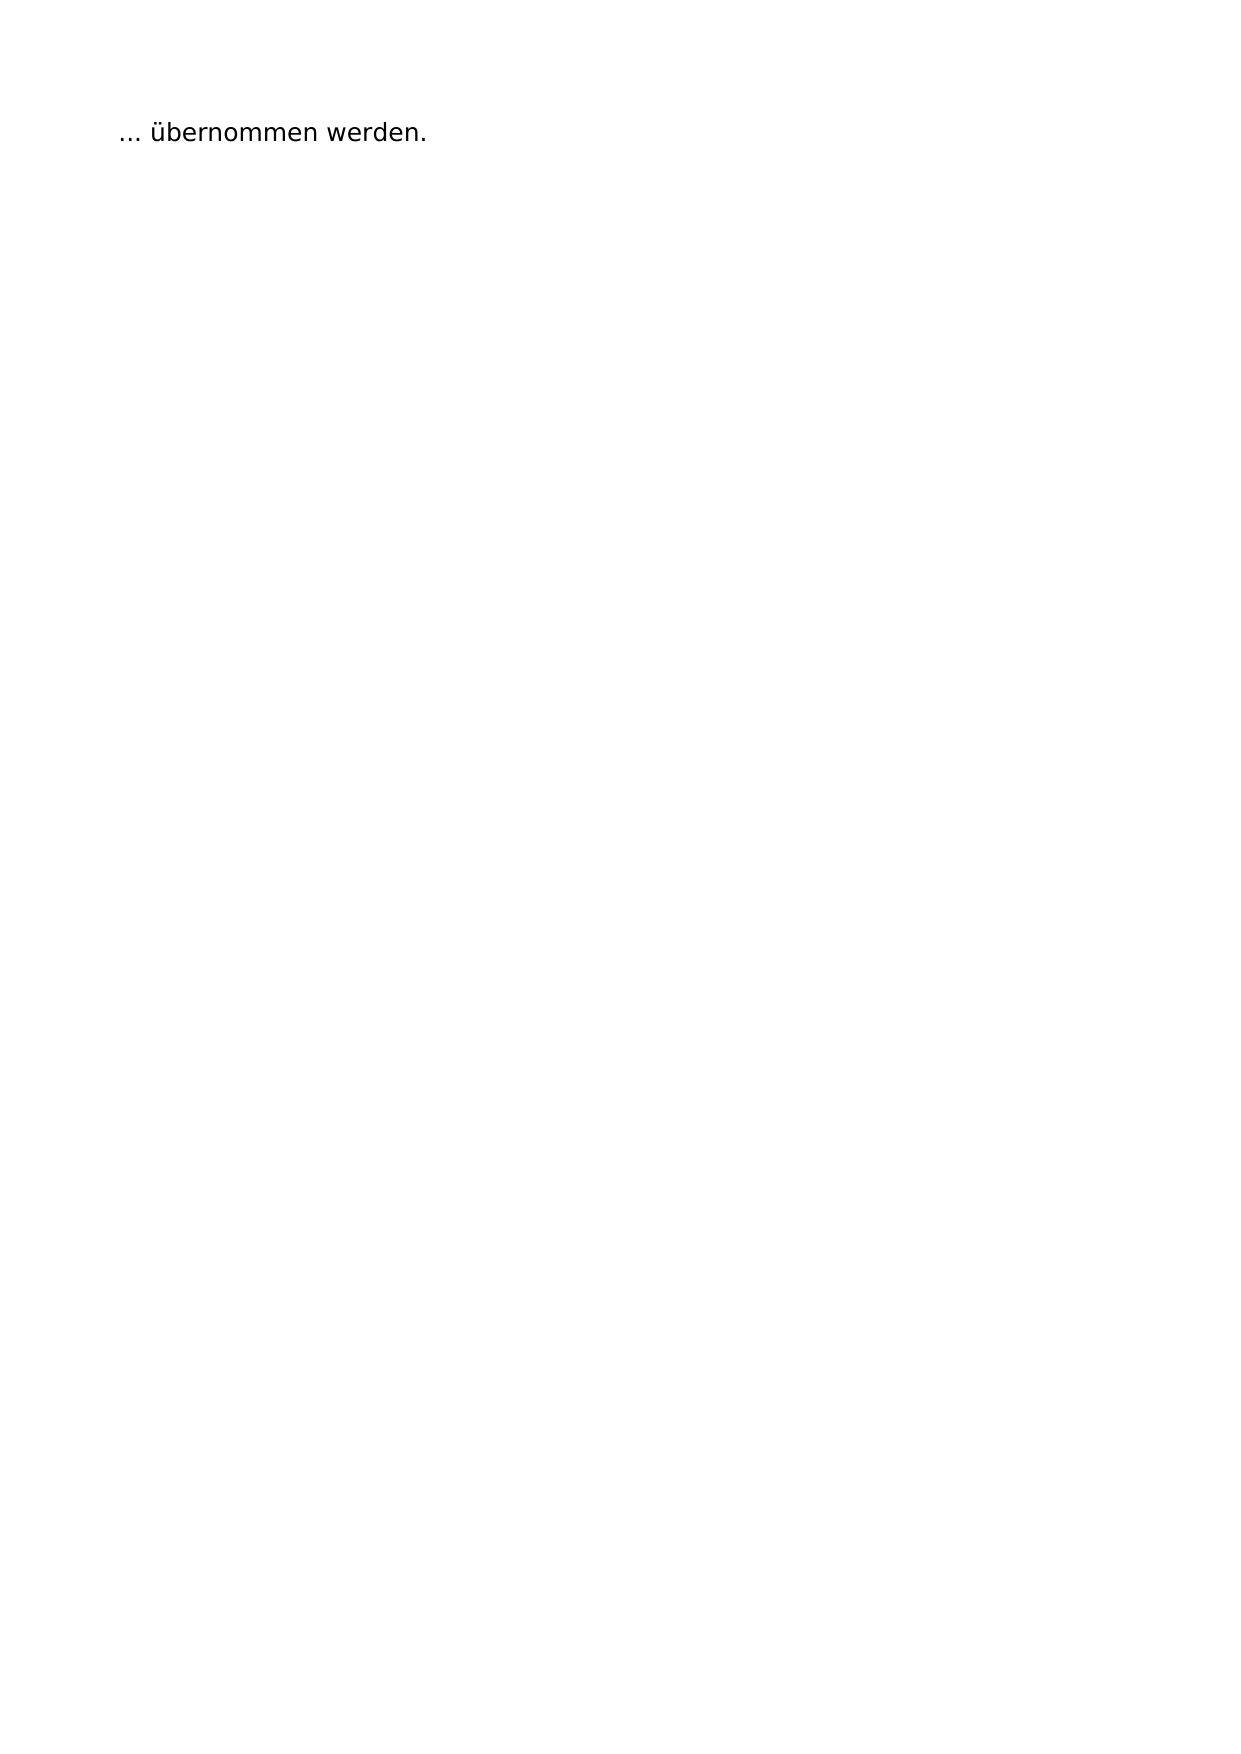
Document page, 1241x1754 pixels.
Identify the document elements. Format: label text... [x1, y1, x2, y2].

text ... übernommen werden. [118, 118, 1122, 147]
